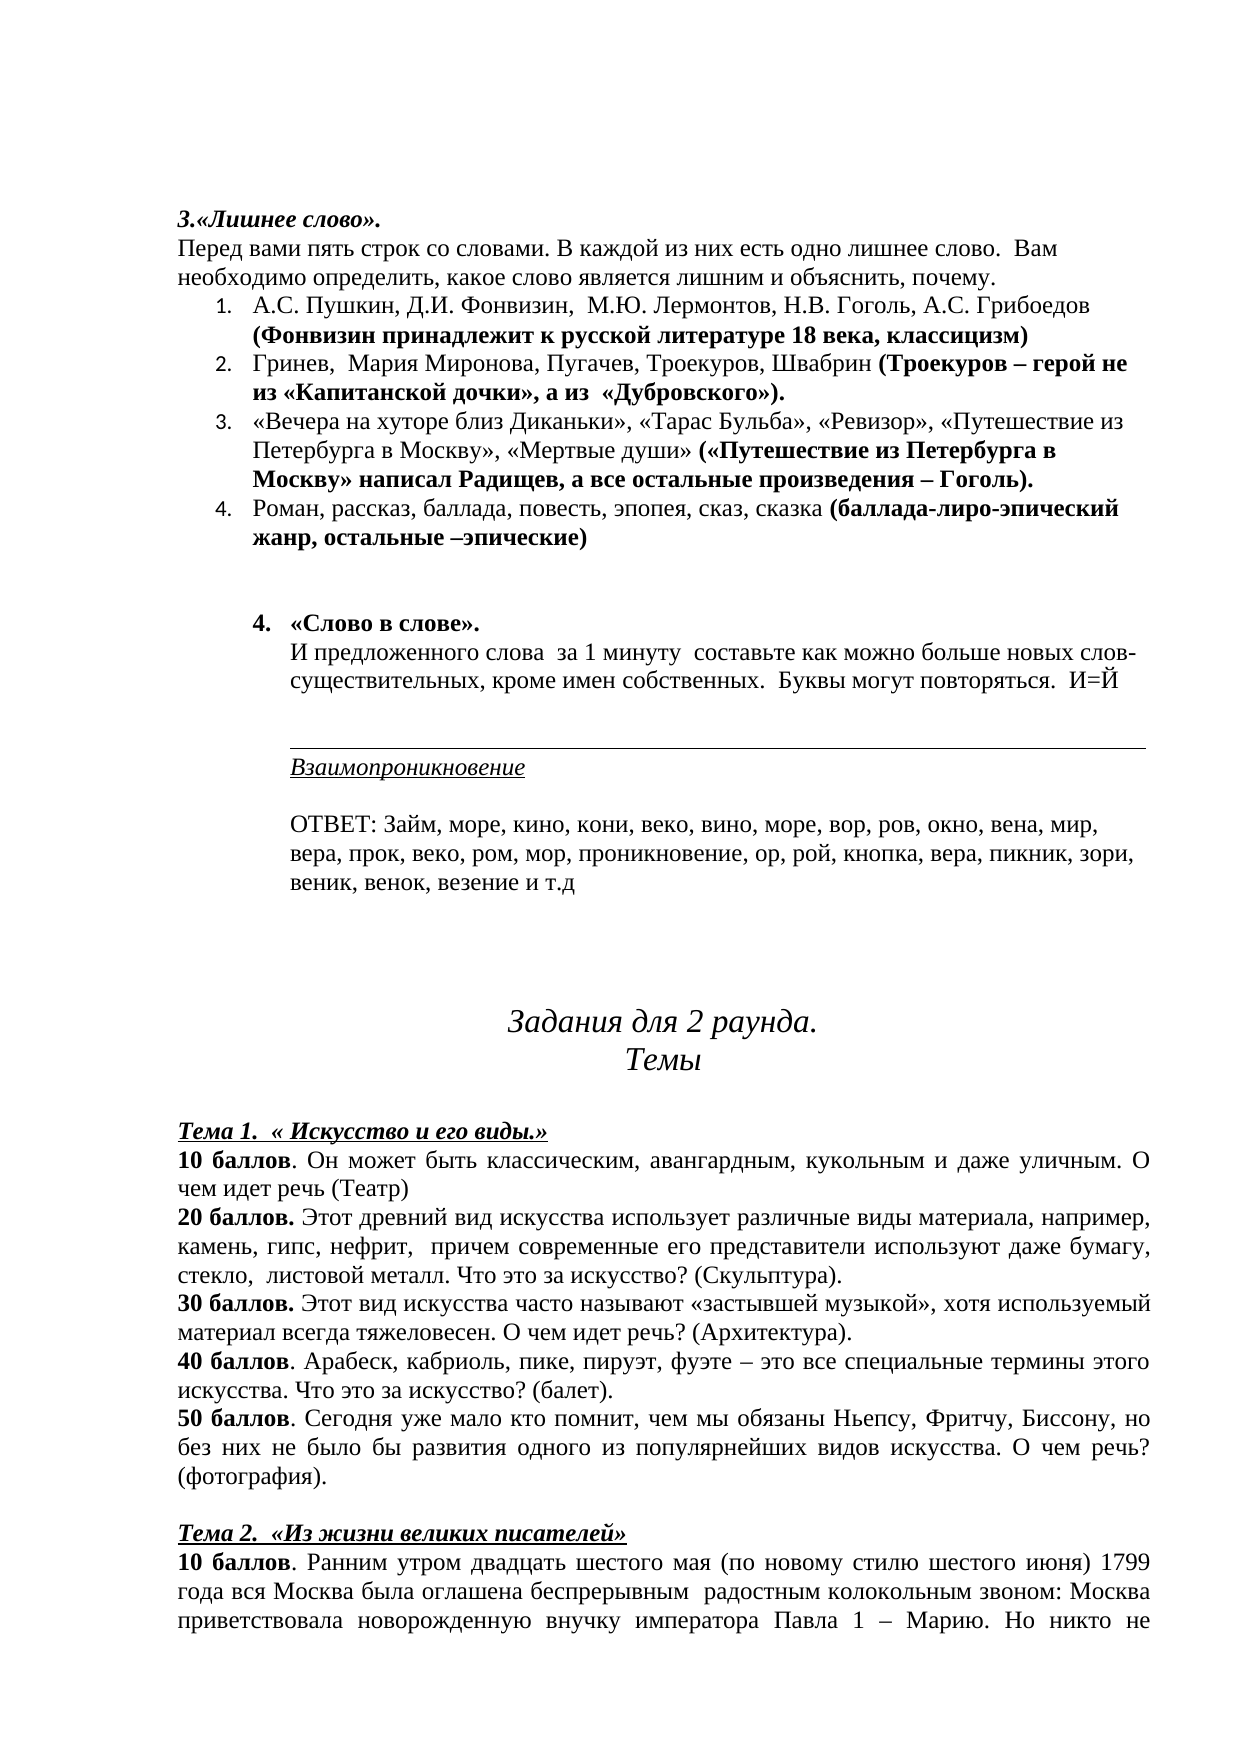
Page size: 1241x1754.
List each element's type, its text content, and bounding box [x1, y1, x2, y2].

text 10 баллов. Ранним утром двадцать шестого мая (по новому стилю шестого июня) 1799 года вся Москва была оглашена беспрерывным радостным колокольным звоном: Москва приветствовала новорожденную внучку императора Павла 1 – Марию. Но никто не [177, 1547, 1152, 1633]
text Задания для 2 раунда. [177, 1001, 1152, 1039]
text 20 баллов. Этот древний вид искусства использует различные виды материала, например, камень, гипс, нефрит, причем современные его представители используют даже бумагу, стекло, листовой металл. Что это за искусство? (Скульптура). [177, 1202, 1152, 1288]
text Перед вами пять строк со словами. В каждой из них есть одно лишнее слово. Вам необходимо определить, какое слово является лишним и объяснить, почему. [177, 233, 1152, 291]
text 50 баллов. Сегодня уже мало кто помнит, чем мы обязаны Ньепсу, Фритчу, Биссону, но без них не было бы развития одного из популярнейших видов искусства. О чем речь? (фотография). [177, 1403, 1152, 1490]
text Тема 1. « Искусство и его виды.» [177, 1116, 1152, 1145]
list Гринев, Мария Миронова, Пугачев, Троекуров, Швабрин (Троекуров – герой не из «Капитанской дочки», а из «Дубровского»). [215, 348, 1152, 406]
list «Слово в слове». [252, 608, 1152, 637]
text 40 баллов. Арабеск, кабриоль, пике, пируэт, фуэте – это все специальные термины этого искусства. Что это за искусство? (балет). [177, 1346, 1152, 1403]
text Тема 2. «Из жизни великих писателей» [177, 1518, 1152, 1547]
list «Вечера на хуторе близ Диканьки», «Тарас Бульба», «Ревизор», «Путешествие из Петербурга в Москву», «Мертвые души» («Путешествие из Петербурга в Москву» написал Радищев, а все остальные произведения – Гоголь). [215, 406, 1152, 493]
list Роман, рассказ, баллада, повесть, эпопея, сказ, сказка (баллада-лиро-эпический жанр, остальные –эпические) [215, 493, 1152, 551]
text ОТВЕТ: Займ, море, кино, кони, веко, вино, море, вор, ров, окно, вена, мир, вера, прок, веко, ром, мор, проникновение, ор, рой, кнопка, вера, пикник, зори, веник, венок, везение и т.д [290, 809, 1152, 896]
text Взаимопроникновение [290, 723, 1152, 781]
text Темы [177, 1039, 1152, 1078]
text И предложенного слова за 1 минуту составьте как можно больше новых слов-существительных, кроме имен собственных. Буквы могут повторяться. И=Й [290, 637, 1152, 694]
list А.С. Пушкин, Д.И. Фонвизин, М.Ю. Лермонтов, Н.В. Гоголь, А.С. Грибоедов (Фонвизин принадлежит к русской литературе 18 века, классицизм) [215, 291, 1152, 348]
text 30 баллов. Этот вид искусства часто называют «застывшей музыкой», хотя используемый материал всегда тяжеловесен. О чем идет речь? (Архитектура). [177, 1288, 1152, 1346]
text 3.«Лишнее слово». [177, 204, 1152, 233]
text 10 баллов. Он может быть классическим, авангардным, кукольным и даже уличным. О чем идет речь (Театр) [177, 1145, 1152, 1202]
